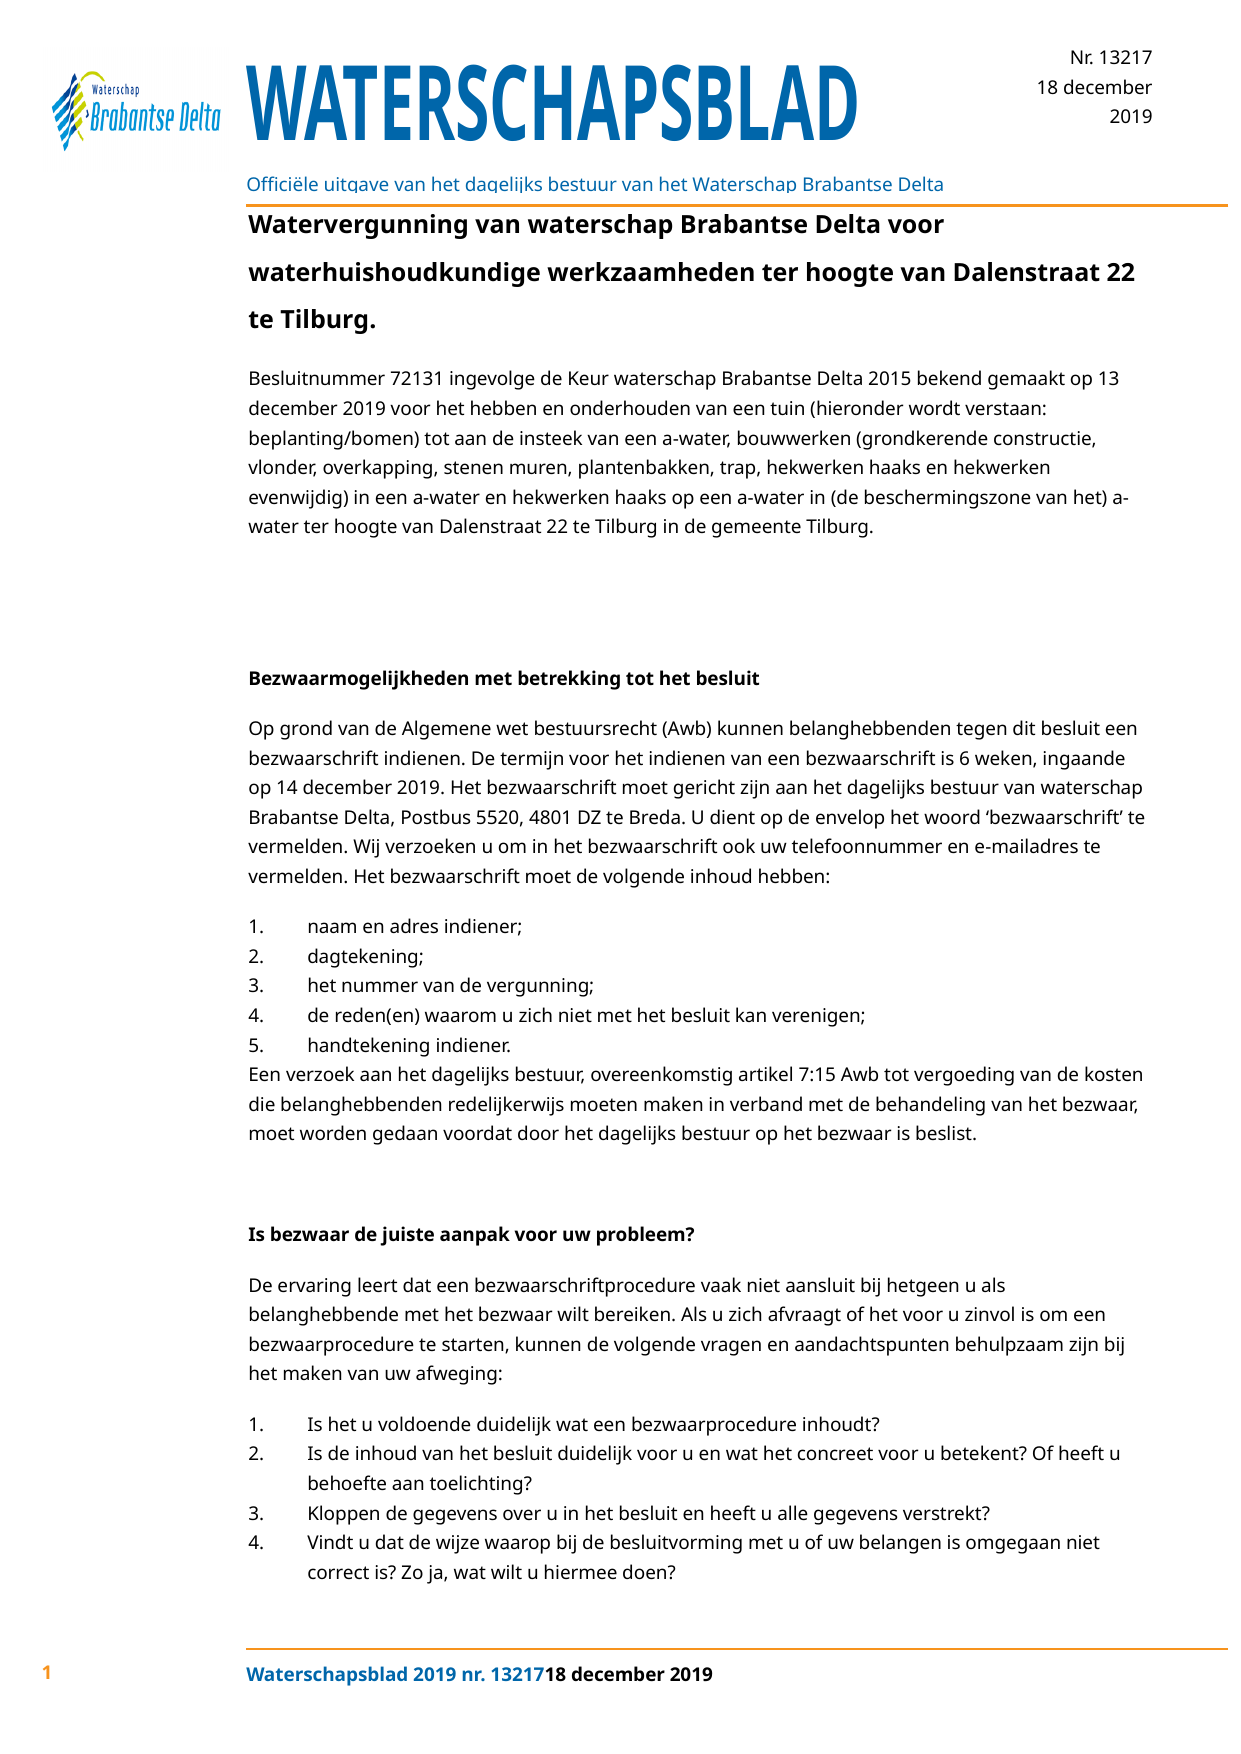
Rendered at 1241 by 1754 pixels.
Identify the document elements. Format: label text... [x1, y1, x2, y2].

list Is het u voldoende duidelijk wat een bezwaarprocedure inhoudt? [248, 1411, 1152, 1437]
picture [41, 47, 231, 172]
list Vindt u dat de wijze waarop bij de besluitvorming met u of uw belangen is omgegaan niet correct is? Zo ja, wat wilt u hiermee doen? [248, 1529, 1152, 1584]
list dagtekening; [248, 943, 1152, 969]
list Is de inhoud van het besluit duidelijk voor u en wat het concreet voor u betekent? Of heeft u behoefte aan toelichting? [248, 1441, 1152, 1496]
list de reden(en) waarom u zich niet met het besluit kan verenigen; [248, 1002, 1152, 1028]
text Een verzoek aan het dagelijks bestuur, overeenkomstig artikel 7:15 Awb tot vergoeding van de kosten die belanghebbenden redelijkerwijs moeten maken in verband met de behandeling van het bezwaar, moet worden gedaan voordat door het dagelijks bestuur op het bezwaar is beslist. [248, 1061, 1152, 1146]
list Kloppen de gegevens over u in het besluit en heeft u alle gegevens verstrekt? [248, 1500, 1152, 1525]
list naam en adres indiener; [248, 913, 1152, 939]
text Bezwaarmogelijkheden met betrekking tot het besluit [248, 665, 1152, 690]
text Besluitnummer 72131 ingevolge de Keur waterschap Brabantse Delta 2015 bekend gemaakt op 13 december 2019 voor het hebben en onderhouden van een tuin (hieronder wordt verstaan: beplanting/bomen) tot aan de insteek van een a-water, bouwwerken (grondkerende constructie, vlonder, overkapping, stenen muren, plantenbakken, trap, hekwerken haaks en hekwerken evenwijdig) in een a-water en hekwerken haaks op een a-water in (de beschermingszone van het) a-water ter hoogte van Dalenstraat 22 te Tilburg in de gemeente Tilburg. [248, 366, 1152, 539]
text Is bezwaar de juiste aanpak voor uw probleem? [248, 1221, 1152, 1247]
list het nummer van de vergunning; [248, 973, 1152, 998]
text De ervaring leert dat een bezwaarschriftprocedure vaak niet aansluit bij hetgeen u als belanghebbende met het bezwaar wilt bereiken. Als u zich afvraagt of het voor u zinvol is om een bezwaarprocedure te starten, kunnen de volgende vragen en aandachtspunten behulpzaam zijn bij het maken van uw afweging: [248, 1272, 1152, 1386]
list handtekening indiener. [248, 1032, 1152, 1057]
text Watervergunning van waterschap Brabantse Delta voor waterhuishoudkundige werkzaamheden ter hoogte van Dalenstraat 22 te Tilburg. [248, 207, 1152, 336]
text Op grond van de Algemene wet bestuursrecht (Awb) kunnen belanghebbenden tegen dit besluit een bezwaarschrift indienen. De termijn voor het indienen van een bezwaarschrift is 6 weken, ingaande op 14 december 2019. Het bezwaarschrift moet gericht zijn aan het dagelijks bestuur van waterschap Brabantse Delta, Postbus 5520, 4801 DZ te Breda. U dient op de envelop het woord ‘bezwaarschrift’ te vermelden. Wij verzoeken u om in het bezwaarschrift ook uw telefoonnummer en e‑mailadres te vermelden. Het bezwaarschrift moet de volgende inhoud hebben: [248, 715, 1152, 889]
